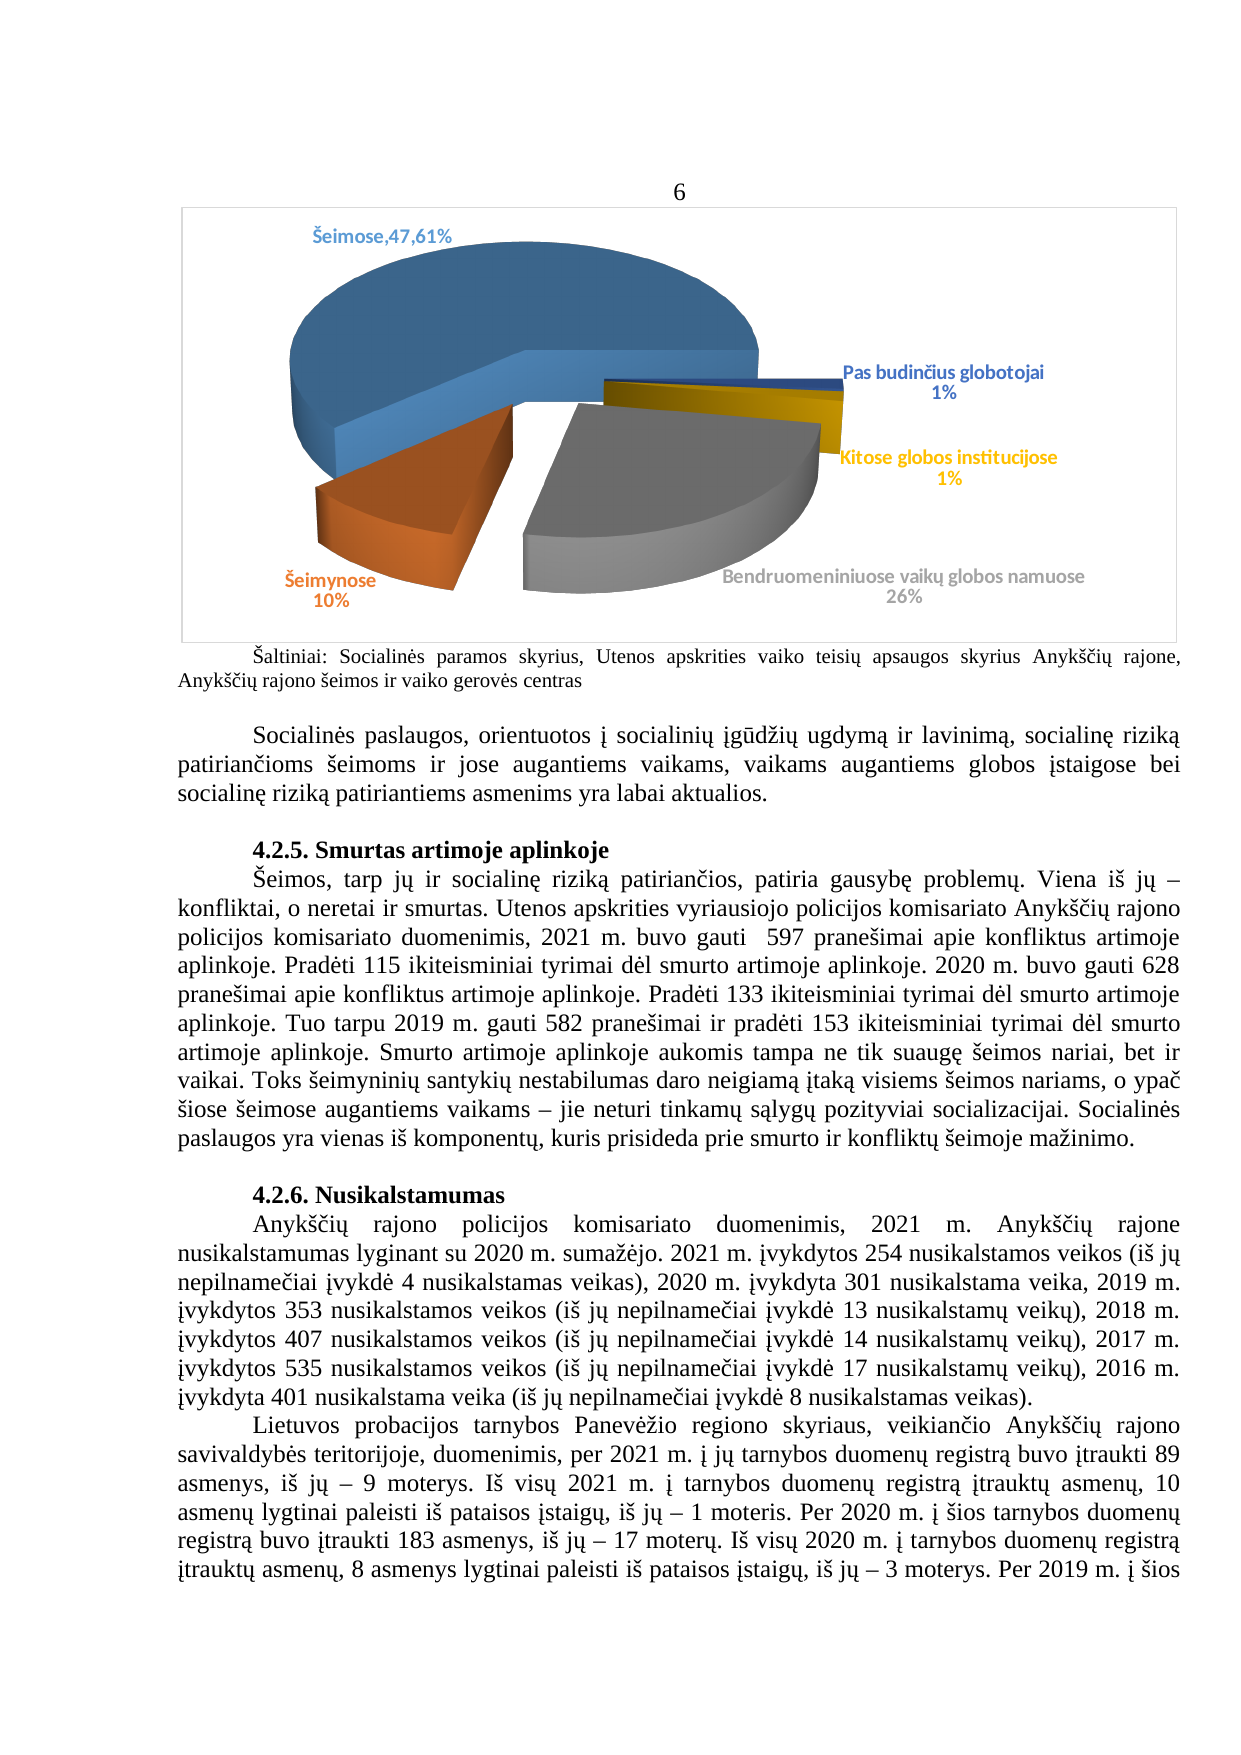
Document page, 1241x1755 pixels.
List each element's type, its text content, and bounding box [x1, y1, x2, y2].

text Socialinės paslaugos, orientuotos į socialinių įgūdžių ugdymą ir lavinimą, socialinę riziką patiriančioms šeimoms ir jose augantiems vaikams, vaikams augantiems globos įstaigose bei socialinę riziką patiriantiems asmenims yra labai aktualios. [177, 720, 1181, 807]
text Šaltiniai: Socialinės paramos skyrius, Utenos apskrities vaiko teisių apsaugos skyrius Anykščių rajone, Anykščių rajono šeimos ir vaiko gerovės centras [177, 643, 1181, 692]
text 4.2.6. Nusikalstamumas [177, 1180, 1181, 1209]
text Anykščių rajono policijos komisariato duomenimis, 2021 m. Anykščių rajone nusikalstamumas lyginant su 2020 m. sumažėjo. 2021 m. įvykdytos 254 nusikalstamos veikos (iš jų nepilnamečiai įvykdė 4 nusikalstamas veikas), 2020 m. įvykdyta 301 nusikalstama veika, 2019 m. įvykdytos 353 nusikalstamos veikos (iš jų nepilnamečiai įvykdė 13 nusikalstamų veikų), 2018 m. įvykdytos 407 nusikalstamos veikos (iš jų nepilnamečiai įvykdė 14 nusikalstamų veikų), 2017 m. įvykdytos 535 nusikalstamos veikos (iš jų nepilnamečiai įvykdė 17 nusikalstamų veikų), 2016 m. įvykdyta 401 nusikalstama veika (iš jų nepilnamečiai įvykdė 8 nusikalstamas veikas). [177, 1209, 1181, 1410]
text 4.2.5. Smurtas artimoje aplinkoje [177, 835, 1181, 864]
text Lietuvos probacijos tarnybos Panevėžio regiono skyriaus, veikiančio Anykščių rajono savivaldybės teritorijoje, duomenimis, per 2021 m. į jų tarnybos duomenų registrą buvo įtraukti 89 asmenys, iš jų – 9 moterys. Iš visų 2021 m. į tarnybos duomenų registrą įtrauktų asmenų, 10 asmenų lygtinai paleisti iš pataisos įstaigų, iš jų – 1 moteris. Per 2020 m. į šios tarnybos duomenų registrą buvo įtraukti 183 asmenys, iš jų – 17 moterų. Iš visų 2020 m. į tarnybos duomenų registrą įtrauktų asmenų, 8 asmenys lygtinai paleisti iš pataisos įstaigų, iš jų – 3 moterys. Per 2019 m. į šios [177, 1410, 1181, 1583]
text Šeimos, tarp jų ir socialinę riziką patiriančios, patiria gausybę problemų. Viena iš jų – konfliktai, o neretai ir smurtas. Utenos apskrities vyriausiojo policijos komisariato Anykščių rajono policijos komisariato duomenimis, 2021 m. buvo gauti 597 pranešimai apie konfliktus artimoje aplinkoje. Pradėti 115 ikiteisminiai tyrimai dėl smurto artimoje aplinkoje. 2020 m. buvo gauti 628 pranešimai apie konfliktus artimoje aplinkoje. Pradėti 133 ikiteisminiai tyrimai dėl smurto artimoje aplinkoje. Tuo tarpu 2019 m. gauti 582 pranešimai ir pradėti 153 ikiteisminiai tyrimai dėl smurto artimoje aplinkoje. Smurto artimoje aplinkoje aukomis tampa ne tik suaugę šeimos nariai, bet ir vaikai. Toks šeimyninių santykių nestabilumas daro neigiamą įtaką visiems šeimos nariams, o ypač šiose šeimose augantiems vaikams – jie neturi tinkamų sąlygų pozityviai socializacijai. Socialinės paslaugos yra vienas iš komponentų, kuris prisideda prie smurto ir konfliktų šeimoje mažinimo. [177, 864, 1181, 1152]
